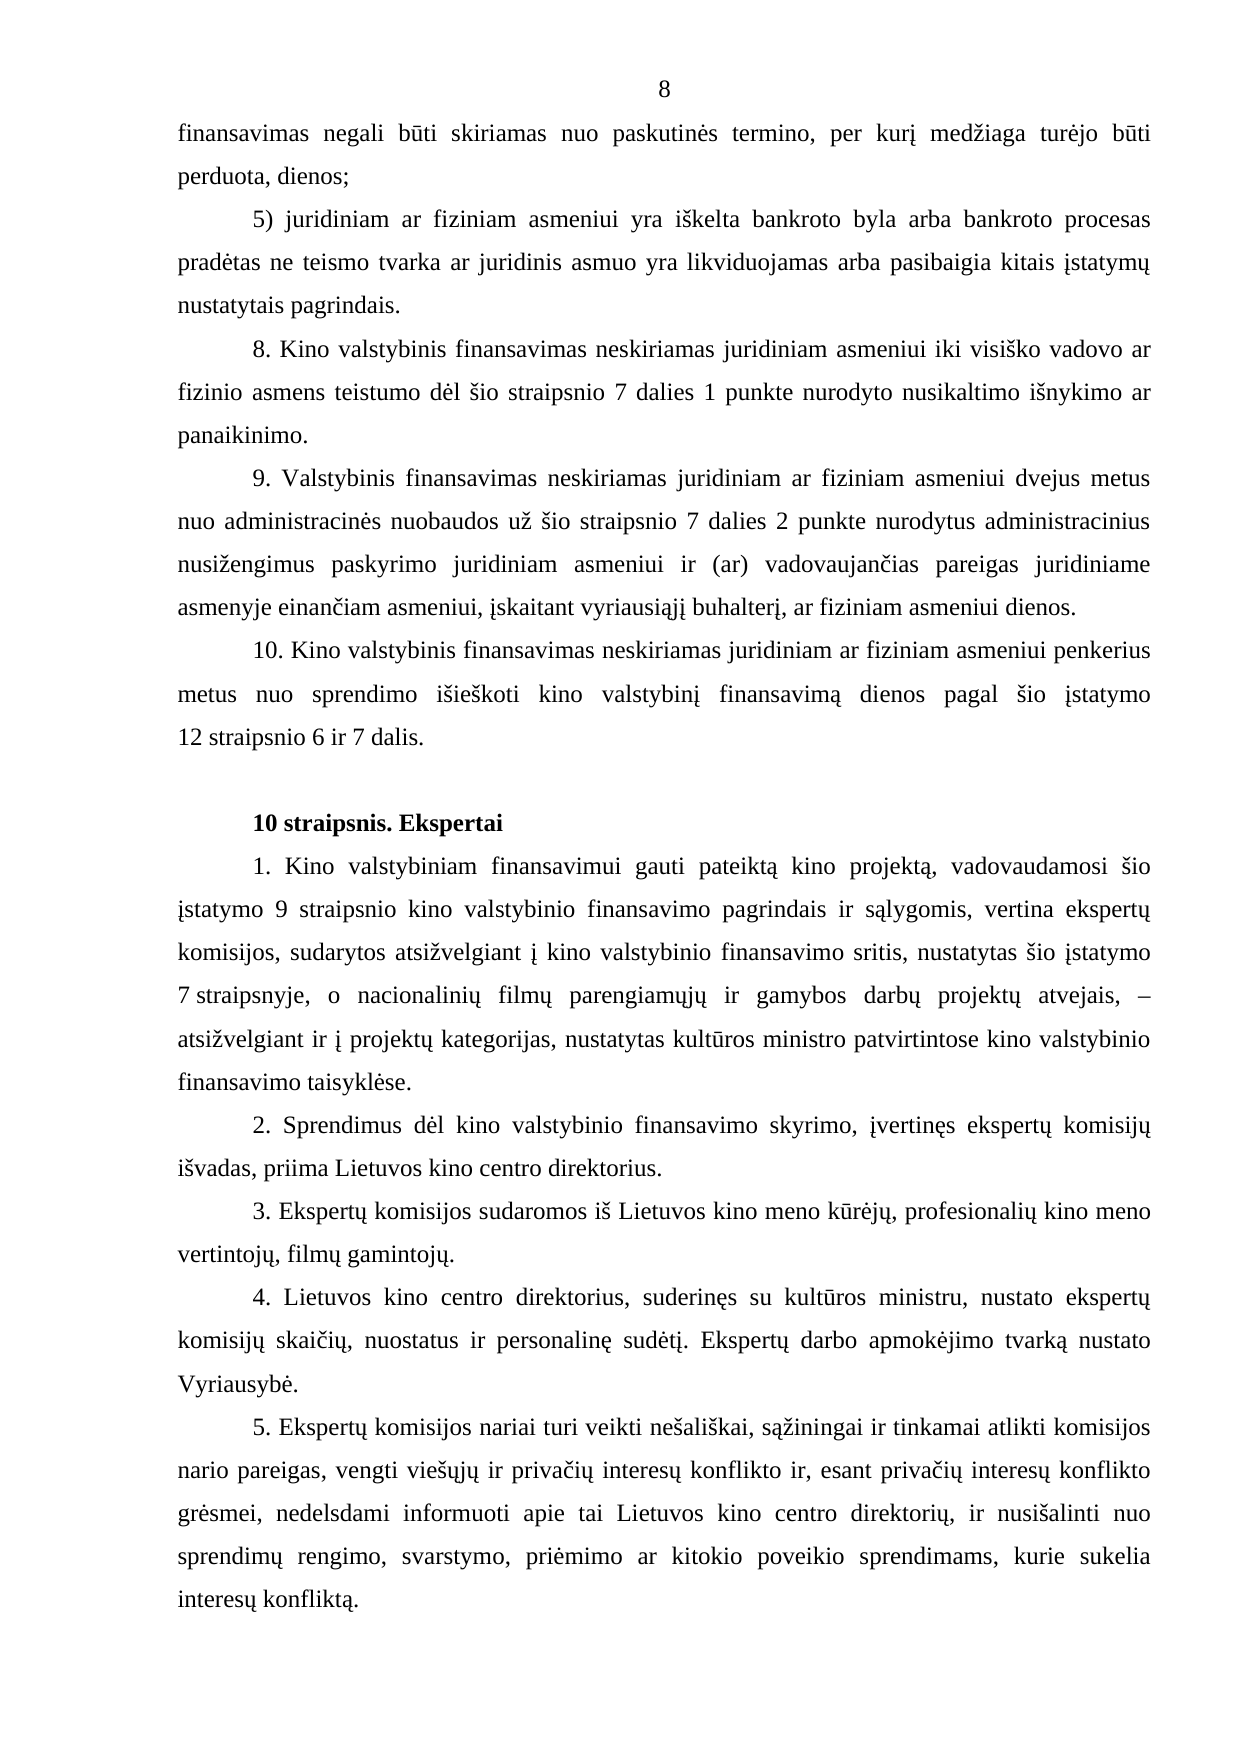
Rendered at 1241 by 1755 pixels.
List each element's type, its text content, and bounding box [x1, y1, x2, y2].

text 3. Ekspertų komisijos sudaromos iš Lietuvos kino meno kūrėjų, profesionalių kino meno vertintojų, filmų gamintojų. [177, 1196, 1152, 1268]
text 4. Lietuvos kino centro direktorius, suderinęs su kultūros ministru, nustato ekspertų komisijų skaičių, nuostatus ir personalinę sudėtį. Ekspertų darbo apmokėjimo tvarką nustato Vyriausybė. [177, 1282, 1152, 1397]
text 8. Kino valstybinis finansavimas neskiriamas juridiniam asmeniui iki visiško vadovo ar fizinio asmens teistumo dėl šio straipsnio 7 dalies 1 punkte nurodyto nusikaltimo išnykimo ar panaikinimo. [177, 334, 1152, 449]
text 10. Kino valstybinis finansavimas neskiriamas juridiniam ar fiziniam asmeniui penkerius metus nuo sprendimo išieškoti kino valstybinį finansavimą dienos pagal šio įstatymo 12 straipsnio 6 ir 7 dalis. [177, 636, 1152, 751]
text 5. Ekspertų komisijos nariai turi veikti nešališkai, sąžiningai ir tinkamai atlikti komisijos nario pareigas, vengti viešųjų ir privačių interesų konflikto ir, esant privačių interesų konflikto grėsmei, nedelsdami informuoti apie tai Lietuvos kino centro direktorių, ir nusišalinti nuo sprendimų rengimo, svarstymo, priėmimo ar kitokio poveikio sprendimams, kurie sukelia interesų konfliktą. [177, 1412, 1152, 1613]
text finansavimas negali būti skiriamas nuo paskutinės termino, per kurį medžiaga turėjo būti perduota, dienos; [177, 118, 1152, 190]
text 9. Valstybinis finansavimas neskiriamas juridiniam ar fiziniam asmeniui dvejus metus nuo administracinės nuobaudos už šio straipsnio 7 dalies 2 punkte nurodytus administracinius nusižengimus paskyrimo juridiniam asmeniui ir (ar) vadovaujančias pareigas juridiniame asmenyje einančiam asmeniui, įskaitant vyriausiąjį buhalterį, ar fiziniam asmeniui dienos. [177, 463, 1152, 621]
text 2. Sprendimus dėl kino valstybinio finansavimo skyrimo, įvertinęs ekspertų komisijų išvadas, priima Lietuvos kino centro direktorius. [177, 1110, 1152, 1182]
text 1. Kino valstybiniam finansavimui gauti pateiktą kino projektą, vadovaudamosi šio įstatymo 9 straipsnio kino valstybinio finansavimo pagrindais ir sąlygomis, vertina ekspertų komisijos, sudarytos atsižvelgiant į kino valstybinio finansavimo sritis, nustatytas šio įstatymo 7 straipsnyje, o nacionalinių filmų parengiamųjų ir gamybos darbų projektų atvejais, – atsižvelgiant ir į projektų kategorijas, nustatytas kultūros ministro patvirtintose kino valstybinio finansavimo taisyklėse. [177, 851, 1152, 1096]
text 5) juridiniam ar fiziniam asmeniui yra iškelta bankroto byla arba bankroto procesas pradėtas ne teismo tvarka ar juridinis asmuo yra likviduojamas arba pasibaigia kitais įstatymų nustatytais pagrindais. [177, 204, 1152, 319]
text 10 straipsnis. Ekspertai [177, 808, 1152, 837]
